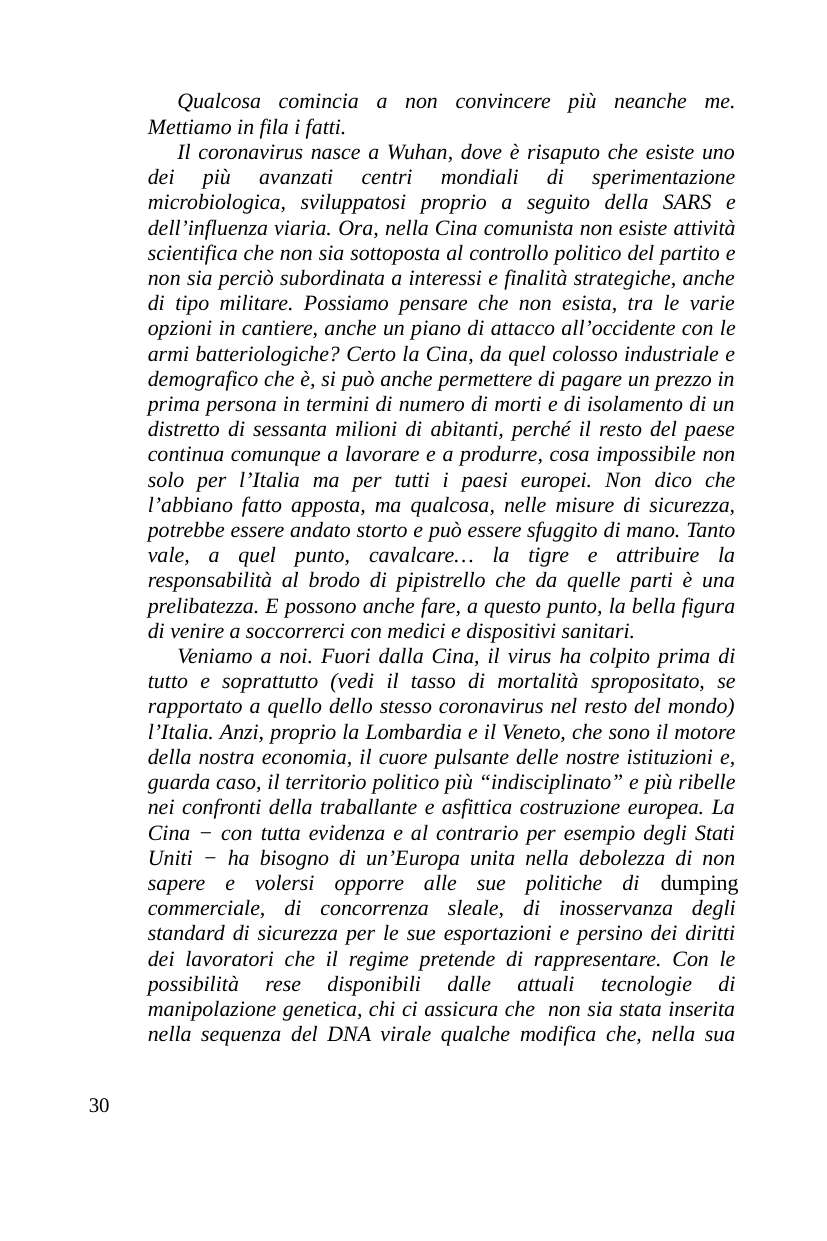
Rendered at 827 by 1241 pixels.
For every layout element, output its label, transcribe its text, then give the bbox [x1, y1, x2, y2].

text Qualcosa comincia a non convincere più neanche me. Mettiamo in fila i fatti. [148, 88, 738, 139]
text Il coronavirus nasce a Wuhan, dove è risaputo che esiste uno dei più avanzati centri mondiali di sperimentazione microbiologica, sviluppatosi proprio a seguito della SARS e dell’influenza viaria. Ora, nella Cina comunista non esiste attività scientifica che non sia sottoposta al controllo politico del partito e non sia perciò subordinata a interessi e finalità strategiche, anche di tipo militare. Possiamo pensare che non esista, tra le varie opzioni in cantiere, anche un piano di attacco all’occidente con le armi batteriologiche? Certo la Cina, da quel colosso industriale e demografico che è, si può anche permettere di pagare un prezzo in prima persona in termini di numero di morti e di isolamento di un distretto di sessanta milioni di abitanti, perché il resto del paese continua comunque a lavorare e a produrre, cosa impossibile non solo per l’Italia ma per tutti i paesi europei. Non dico che l’abbiano fatto apposta, ma qualcosa, nelle misure di sicurezza, potrebbe essere andato storto e può essere sfuggito di mano. Tanto vale, a quel punto, cavalcare… la tigre e attribuire la responsabilità al brodo di pipistrello che da quelle parti è una prelibatezza. E possono anche fare, a questo punto, la bella figura di venire a soccorrerci con medici e dispositivi sanitari. [148, 139, 738, 643]
text Veniamo a noi. Fuori dalla Cina, il virus ha colpito prima di tutto e soprattutto (vedi il tasso di mortalità spropositato, se rapportato a quello dello stesso coronavirus nel resto del mondo) l’Italia. Anzi, proprio la Lombardia e il Veneto, che sono il motore della nostra economia, il cuore pulsante delle nostre istituzioni e, guarda caso, il territorio politico più “indisciplinato” e più ribelle nei confronti della traballante e asfittica costruzione europea. La Cina − con tutta evidenza e al contrario per esempio degli Stati Uniti − ha bisogno di un’Europa unita nella debolezza di non sapere e volersi opporre alle sue politiche di dumping commerciale, di concorrenza sleale, di inosservanza degli standard di sicurezza per le sue esportazioni e persino dei diritti dei lavoratori che il regime pretende di rappresentare. Con le possibilità rese disponibili dalle attuali tecnologie di manipolazione genetica, chi ci assicura che non sia stata inserita nella sequenza del DNA virale qualche modifica che, nella sua [148, 643, 738, 1046]
